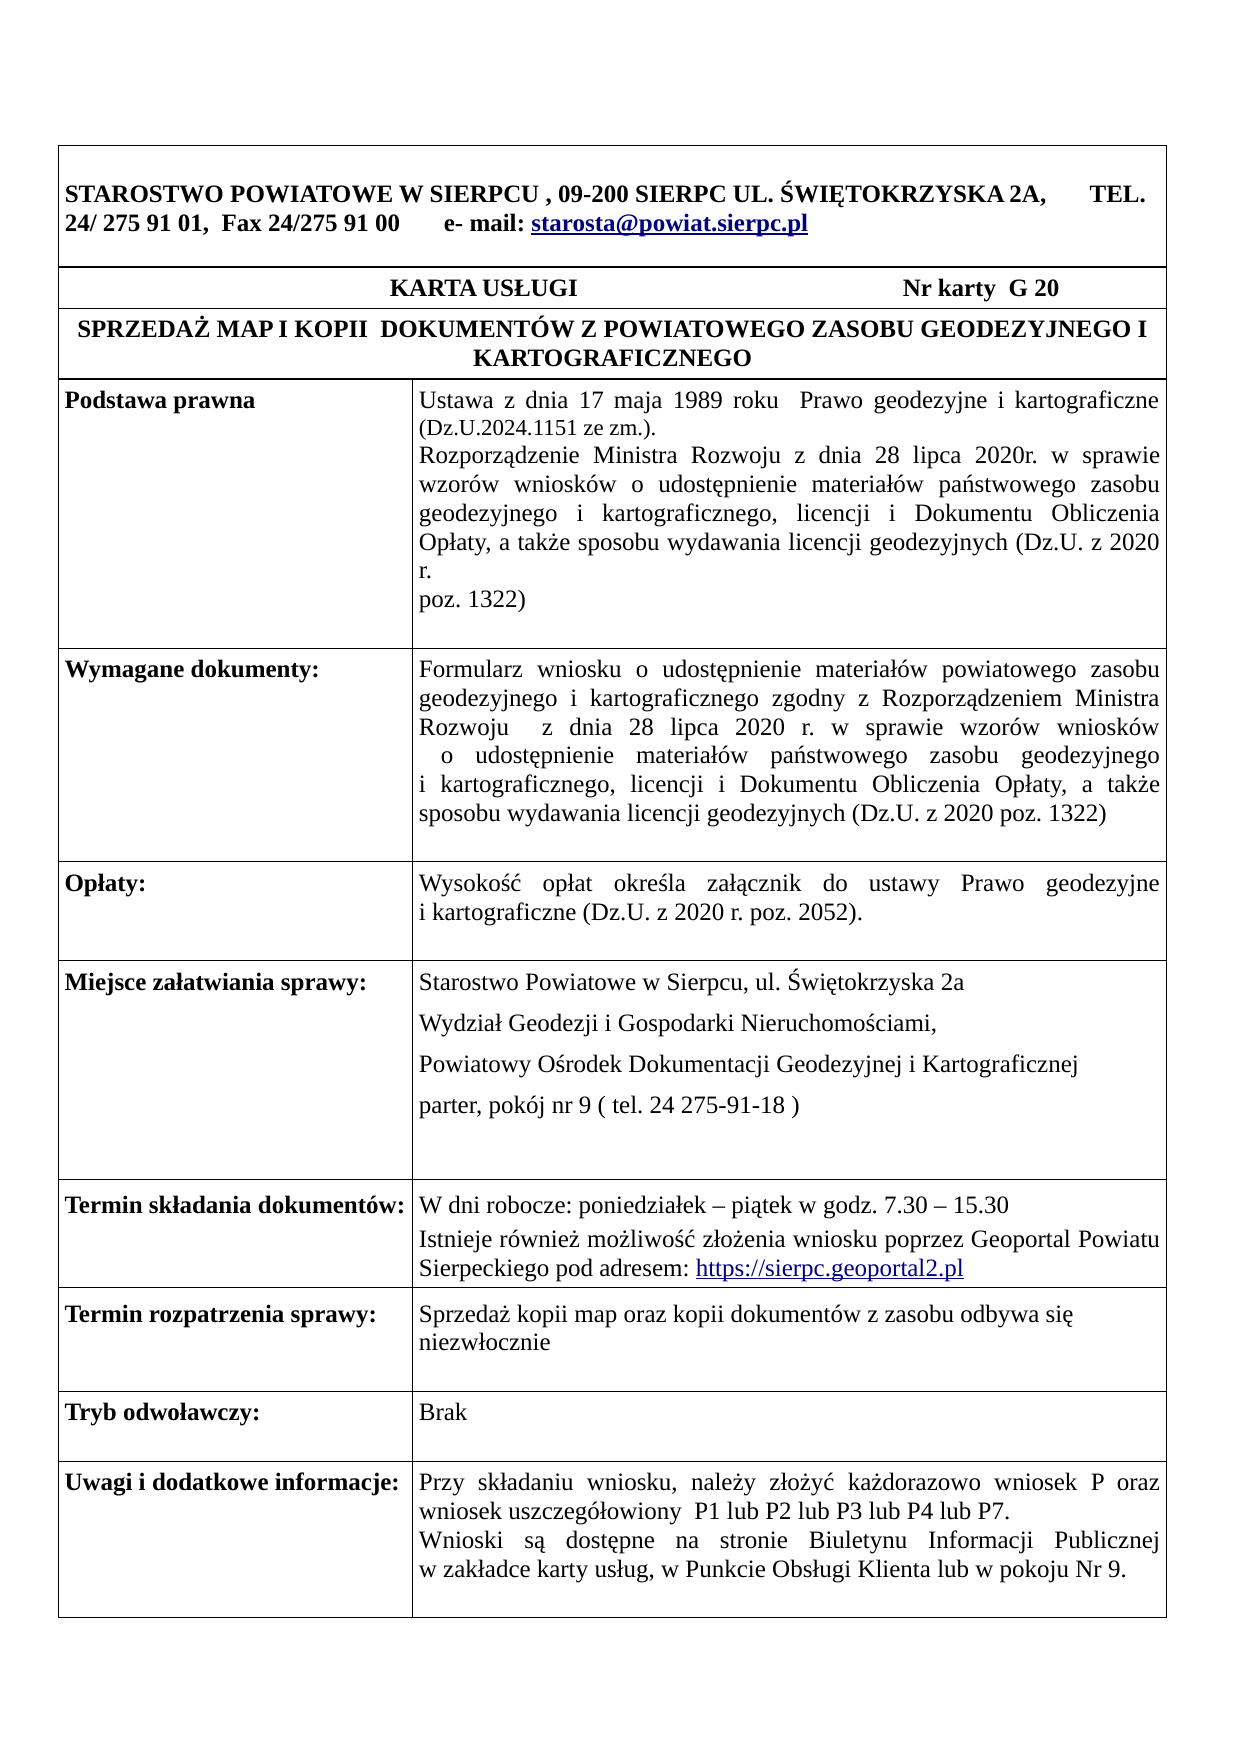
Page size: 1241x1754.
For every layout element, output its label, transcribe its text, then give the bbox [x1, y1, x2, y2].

table_cell Wymagane dokumenty: [59, 649, 412, 861]
table_cell Tryb odwoławczy: [59, 1392, 412, 1461]
table_cell Uwagi i dodatkowe informacje: [59, 1462, 412, 1617]
table_cell Termin rozpatrzenia sprawy: [59, 1288, 412, 1391]
table_cell Miejsce załatwiania sprawy: [59, 961, 412, 1179]
table_cell Wysokość opłat określa załącznik do ustawy Prawo geodezyjne i kartograficzne (Dz.U. z 2020 r. poz. 2052). [413, 862, 1166, 960]
table_header STAROSTWO POWIATOWE W SIERPCU , 09-200 SIERPC UL. ŚWIĘTOKRZYSKA 2A, TEL. 24/ 275 91 01, Fax 24/275 91 00 e- mail: starosta@powiat.sierpc.pl [59, 146, 1166, 266]
table_cell Przy składaniu wniosku, należy złożyć każdorazowo wniosek P oraz wniosek uszczegółowiony P1 lub P2 lub P3 lub P4 lub P7. Wnioski są dostępne na stronie Biuletynu Informacji Publicznej w zakładce karty usług, w Punkcie Obsługi Klienta lub w pokoju Nr 9. [413, 1462, 1166, 1617]
table_cell Opłaty: [59, 862, 412, 960]
table_header Podstawa prawna [59, 380, 412, 647]
table_cell Brak [413, 1392, 1166, 1461]
table_cell Termin składania dokumentów: [59, 1180, 412, 1287]
table_cell Starostwo Powiatowe w Sierpcu, ul. Świętokrzyska 2a Wydział Geodezji i Gospodarki Nieruchomościami, Powiatowy Ośrodek Dokumentacji Geodezyjnej i Kartograficznej parter, pokój nr 9 ( tel. 24 275-91-18 ) [413, 961, 1166, 1179]
table_cell KARTA USŁUGI Nr karty G 20 [59, 268, 1166, 308]
table_header Ustawa z dnia 17 maja 1989 roku Prawo geodezyjne i kartograficzne (Dz.U.2024.1151 ze zm.). Rozporządzenie Ministra Rozwoju z dnia 28 lipca 2020r. w sprawie wzorów wniosków o udostępnienie materiałów państwowego zasobu geodezyjnego i kartograficznego, licencji i Dokumentu Obliczenia Opłaty, a także sposobu wydawania licencji geodezyjnych (Dz.U. z 2020 r. poz. 1322) [413, 380, 1166, 647]
table_cell Formularz wniosku o udostępnienie materiałów powiatowego zasobu geodezyjnego i kartograficznego zgodny z Rozporządzeniem Ministra Rozwoju z dnia 28 lipca 2020 r. w sprawie wzorów wniosków o udostępnienie materiałów państwowego zasobu geodezyjnego i kartograficznego, licencji i Dokumentu Obliczenia Opłaty, a także sposobu wydawania licencji geodezyjnych (Dz.U. z 2020 poz. 1322) [413, 649, 1166, 861]
table_cell W dni robocze: poniedziałek – piątek w godz. 7.30 – 15.30 Istnieje również możliwość złożenia wniosku poprzez Geoportal Powiatu Sierpeckiego pod adresem: https://sierpc.geoportal2.pl [413, 1180, 1166, 1287]
table_cell Sprzedaż kopii map oraz kopii dokumentów z zasobu odbywa się niezwłocznie [413, 1288, 1166, 1391]
table_cell SPRZEDAŻ MAP I KOPII DOKUMENTÓW Z POWIATOWEGO ZASOBU GEODEZYJNEGO I KARTOGRAFICZNEGO [59, 309, 1166, 378]
